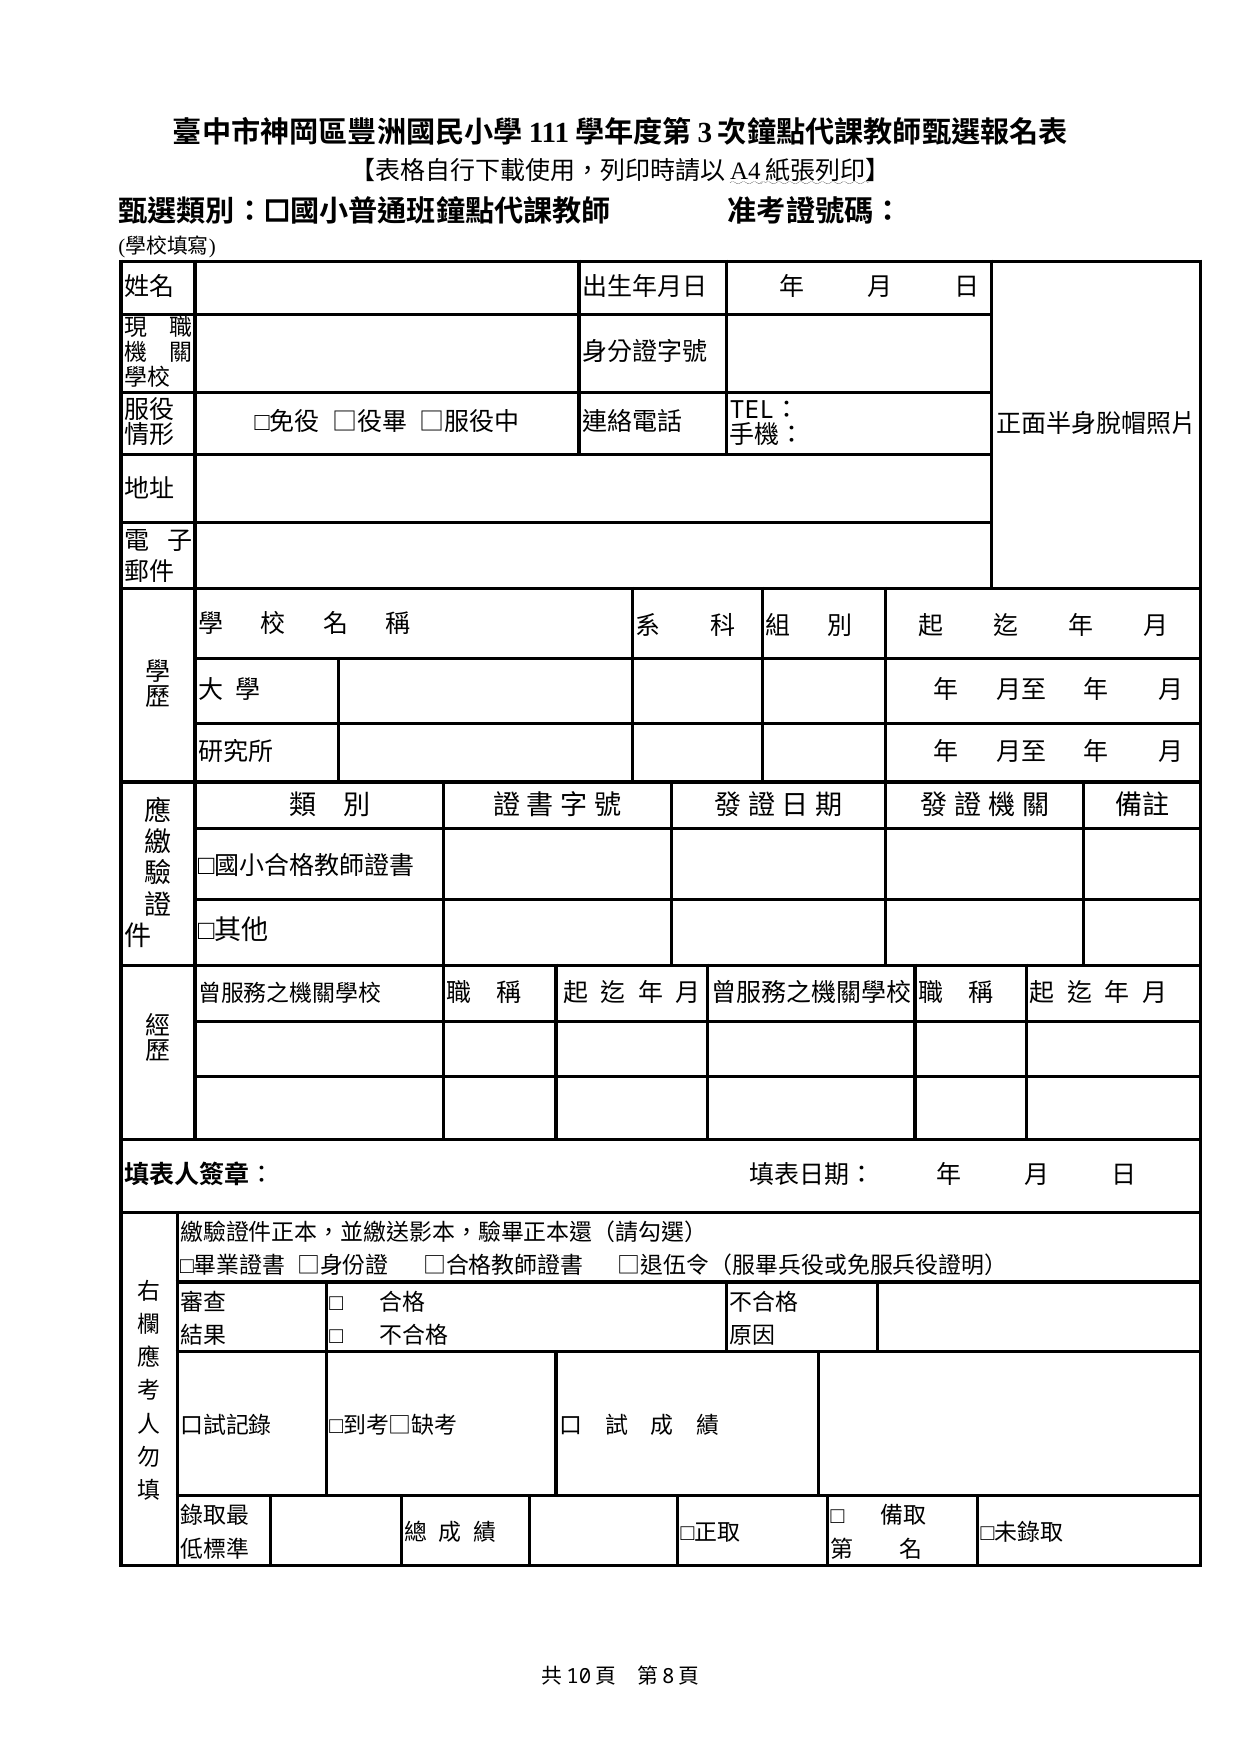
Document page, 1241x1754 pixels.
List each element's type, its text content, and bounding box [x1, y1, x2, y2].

table_cell □正取 [679, 1497, 826, 1564]
table_cell [887, 830, 1082, 898]
table_cell [197, 316, 577, 391]
table_cell [632, 830, 670, 898]
table_cell 起 迄 年 月 [1028, 967, 1199, 1020]
table_cell [820, 1353, 1199, 1494]
table_cell [1085, 830, 1199, 898]
table_cell 職 稱 [917, 967, 1025, 1020]
table_cell [917, 1078, 1025, 1138]
table_cell [634, 725, 761, 780]
text 【表格自行下載使用，列印時請以A4紙張列印】 [118, 151, 1122, 187]
table_cell 備取 第 名 [829, 1497, 976, 1564]
table_cell 錄取最 低標準 [179, 1497, 269, 1564]
table_cell 合格 不合格 [328, 1284, 725, 1350]
table_cell 繳驗證件正本，並繳送影本，驗畢正本還（請勾選） □畢業證書 □身份證 □合格教師證書 □退伍令（服畢兵役或免服兵役證明） [179, 1214, 1199, 1280]
table_cell □免役 □役畢 □服役中 [197, 394, 577, 453]
table_cell 曾服務之機關學校 [197, 967, 442, 1020]
table_cell [272, 1497, 400, 1564]
table_cell 發 證 機 關 [887, 784, 1082, 827]
table_cell 備註 [1085, 784, 1199, 827]
table_cell [197, 1078, 442, 1138]
table_header [197, 263, 577, 313]
table_cell 職 稱 [445, 967, 554, 1020]
table_cell [445, 1023, 554, 1074]
table_cell [197, 1023, 442, 1074]
table_cell 年 月至 年 月 [887, 660, 1199, 722]
table_cell 連絡電話 [581, 394, 725, 453]
table_cell 起 迄 年 月 [558, 967, 706, 1020]
table_cell □到考□缺考 [328, 1353, 554, 1494]
table_cell TEL： 手機： [728, 394, 990, 453]
table_cell 證 書 字 號 [445, 784, 670, 827]
table_cell [887, 901, 1082, 963]
table_cell 經 歷 [123, 967, 193, 1138]
table_cell 學 歷 [123, 590, 193, 780]
table_cell 學 校 名 稱 [197, 590, 631, 657]
table_cell 曾服務之機關學校 [709, 967, 913, 1020]
table_cell [764, 725, 884, 780]
table_cell 系 科 [634, 590, 761, 657]
table_cell 現職機關學校 [123, 316, 193, 391]
table_cell 服役情形 [123, 394, 193, 453]
table_cell [197, 456, 990, 521]
table_cell 類 別 [197, 784, 442, 827]
table_cell [445, 830, 632, 898]
table_cell [709, 1078, 913, 1138]
table_cell 不合格 原因 [728, 1284, 876, 1350]
table_cell □國小合格教師證書 [197, 830, 442, 898]
table_cell [531, 1497, 676, 1564]
table_cell [558, 1078, 706, 1138]
table_cell [445, 1078, 554, 1138]
table_cell 口 試 成 績 [558, 1353, 817, 1494]
text 甄選類別：國小普通班鐘點代課教師 准考證號碼： (學校填寫) [118, 187, 1122, 259]
table_cell 大 學 [197, 660, 337, 722]
table_cell [1085, 901, 1199, 963]
table_cell 右欄應考人勿填 [123, 1214, 176, 1564]
table_cell 組 別 [764, 590, 884, 657]
table_header 姓名 [123, 263, 193, 313]
table_cell [917, 1023, 1025, 1074]
table_cell [634, 660, 761, 722]
table_cell 口試記錄 [179, 1353, 325, 1494]
table_cell [197, 524, 990, 587]
table_cell 研究所 [197, 725, 337, 780]
table_cell [673, 830, 884, 898]
text 臺中市神岡區豐洲國民小學111學年度第3次鐘點代課教師甄選報名表 [118, 108, 1122, 151]
table_cell 身分證字號 [581, 316, 725, 391]
table_cell [1028, 1023, 1199, 1074]
table_cell 填表人簽章： 填表日期： 年 月 日 [123, 1141, 1199, 1211]
table_cell [340, 660, 631, 722]
table_cell [764, 660, 884, 722]
table_cell [558, 1023, 706, 1074]
table_cell 電子郵件 [123, 524, 193, 587]
table_cell 總 成 績 [403, 1497, 528, 1564]
table_cell [445, 901, 632, 963]
table_cell 發 證 日 期 [673, 784, 884, 827]
table_header 正面半身脫帽照片 [993, 263, 1199, 587]
table_header 出生年月日 [581, 263, 725, 313]
table_cell [632, 901, 670, 963]
table_cell 年 月至 年 月 [887, 725, 1199, 780]
table_cell [673, 901, 884, 963]
table_cell □其他 [197, 901, 442, 963]
table_cell [879, 1284, 1199, 1350]
table_cell 應 繳 驗 證 件 [123, 784, 193, 963]
table_cell □未錄取 [979, 1497, 1199, 1564]
table_cell [728, 316, 990, 391]
table_cell 地址 [123, 456, 193, 521]
table_cell [709, 1023, 913, 1074]
table_cell 審查 結果 [179, 1284, 325, 1350]
table_header 年 月 日 [728, 263, 990, 313]
table_cell [340, 725, 631, 780]
table_cell [1028, 1078, 1199, 1138]
table_cell 起 迄 年 月 [887, 590, 1199, 657]
